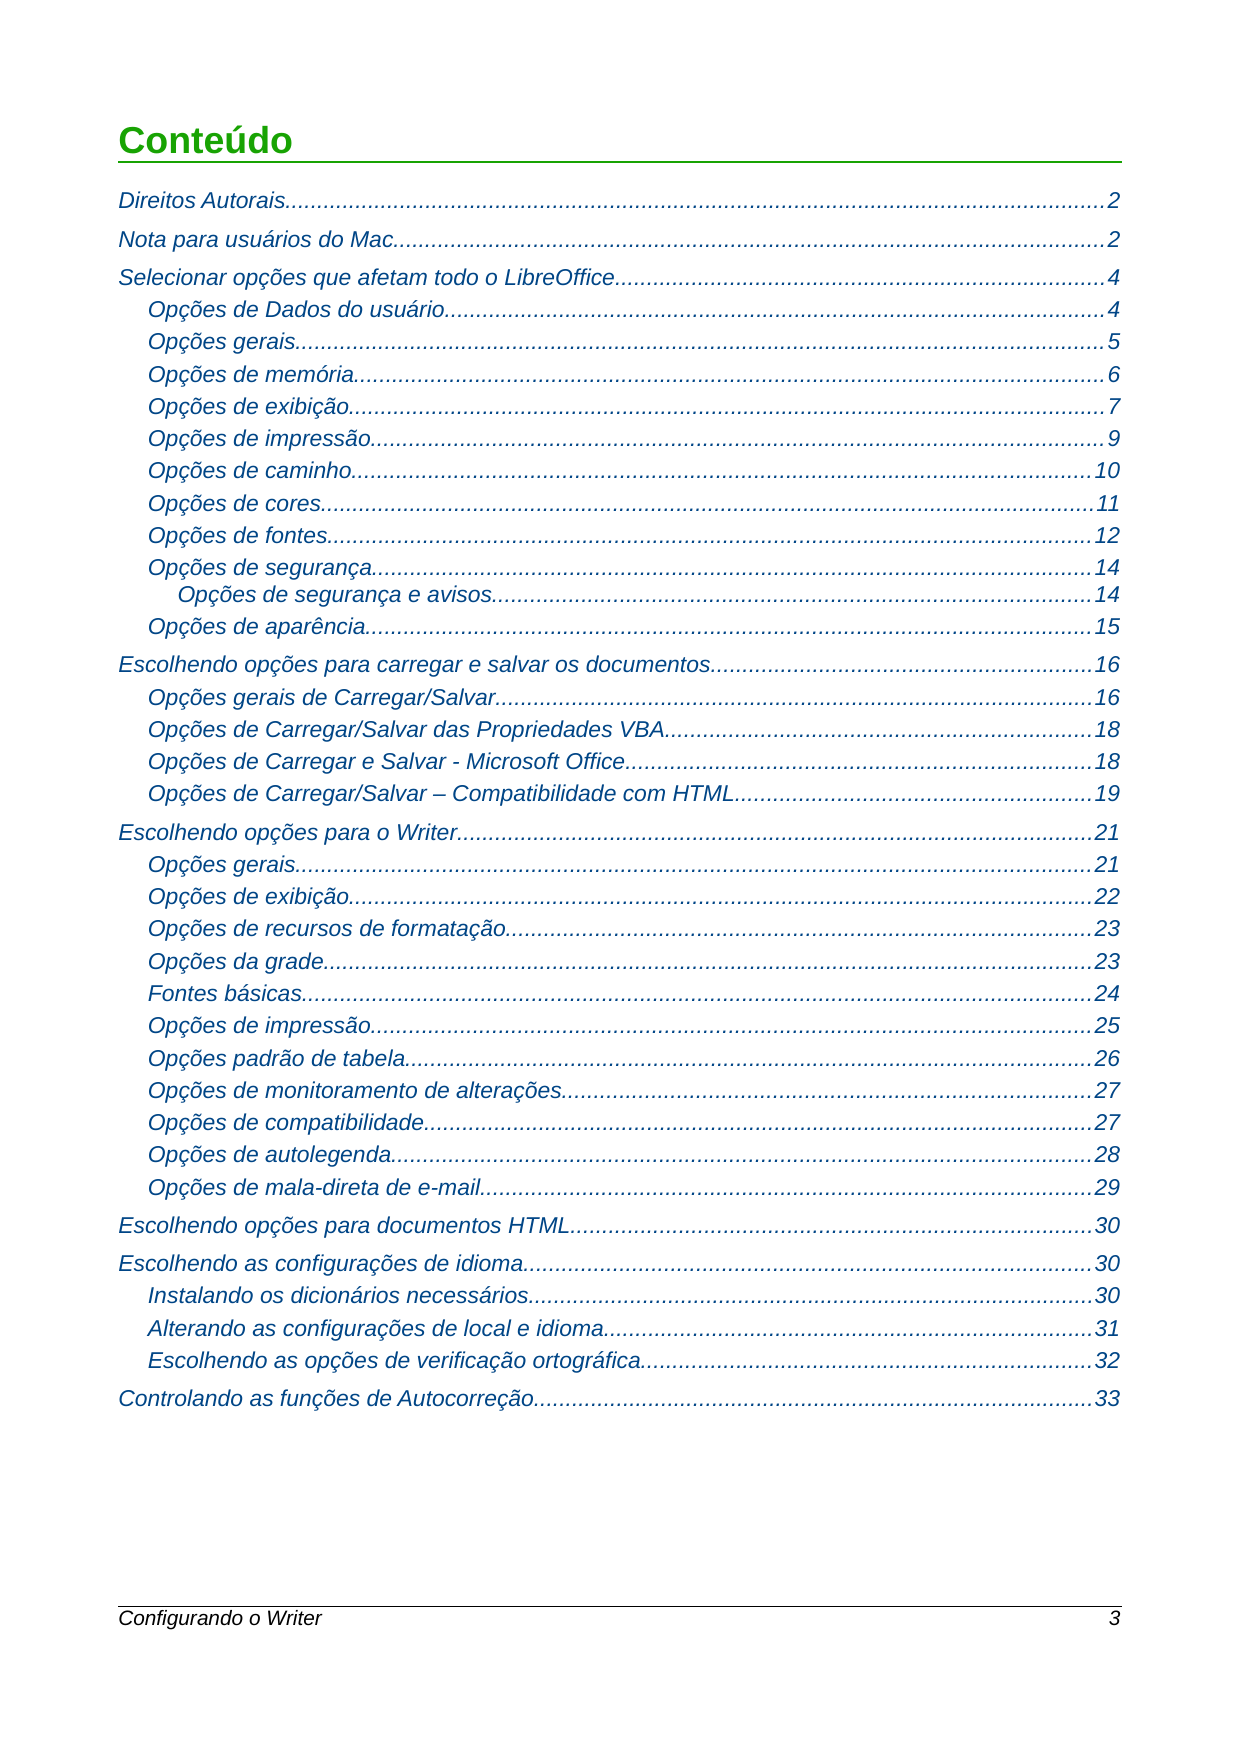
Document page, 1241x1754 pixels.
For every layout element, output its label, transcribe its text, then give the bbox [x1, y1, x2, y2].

text Opções gerais de Carregar/Salvar 16 [148, 683, 1122, 710]
text Opções de Carregar/Salvar – Compatibilidade com HTML 19 [148, 780, 1122, 807]
text Controlando as funções de Autocorreção 33 [118, 1385, 1122, 1411]
text Escolhendo as configurações de idioma 30 [118, 1250, 1122, 1276]
text Escolhendo as opções de verificação ortográfica 32 [148, 1347, 1122, 1373]
text Opções de caminho 10 [148, 457, 1122, 484]
text Direitos Autorais 2 [118, 187, 1122, 214]
text Opções de impressão 25 [148, 1012, 1122, 1038]
text Opções de autolegenda 28 [148, 1141, 1122, 1168]
text Opções de Carregar e Salvar - Microsoft Office 18 [148, 748, 1122, 774]
text Opções de exibição 7 [148, 393, 1122, 419]
text Opções de cores 11 [148, 490, 1122, 516]
text Opções de recursos de formatação 23 [148, 915, 1122, 942]
text Opções de aparência 15 [148, 613, 1122, 639]
text Opções de Carregar/Salvar das Propriedades VBA 18 [148, 716, 1122, 742]
text Opções de compatibilidade 27 [148, 1109, 1122, 1135]
text Opções de segurança 14 [148, 554, 1122, 581]
text Opções de segurança e avisos 14 [177, 581, 1122, 607]
text Fontes básicas 24 [148, 980, 1122, 1006]
text Escolhendo opções para carregar e salvar os documentos 16 [118, 651, 1122, 677]
text Opções de Dados do usuário 4 [148, 296, 1122, 322]
text Opções padrão de tabela 26 [148, 1044, 1122, 1071]
text Opções de mala-direta de e-mail 29 [148, 1174, 1122, 1200]
text Opções de impressão 9 [148, 425, 1122, 452]
text Opções de monitoramento de alterações 27 [148, 1077, 1122, 1103]
text Opções gerais 5 [148, 328, 1122, 355]
text Opções de exibição 22 [148, 883, 1122, 909]
text Nota para usuários do Mac 2 [118, 226, 1122, 252]
text Opções da grade 23 [148, 948, 1122, 974]
text Conteúdo [118, 118, 1122, 161]
text Instalando os dicionários necessários 30 [148, 1282, 1122, 1308]
text Selecionar opções que afetam todo o LibreOffice 4 [118, 264, 1122, 290]
text Escolhendo opções para documentos HTML 30 [118, 1212, 1122, 1238]
text Opções de memória 6 [148, 361, 1122, 387]
text Escolhendo opções para o Writer 21 [118, 818, 1122, 845]
text Alterando as configurações de local e idioma 31 [148, 1314, 1122, 1341]
text Opções gerais 21 [148, 851, 1122, 877]
text Opções de fontes 12 [148, 522, 1122, 548]
